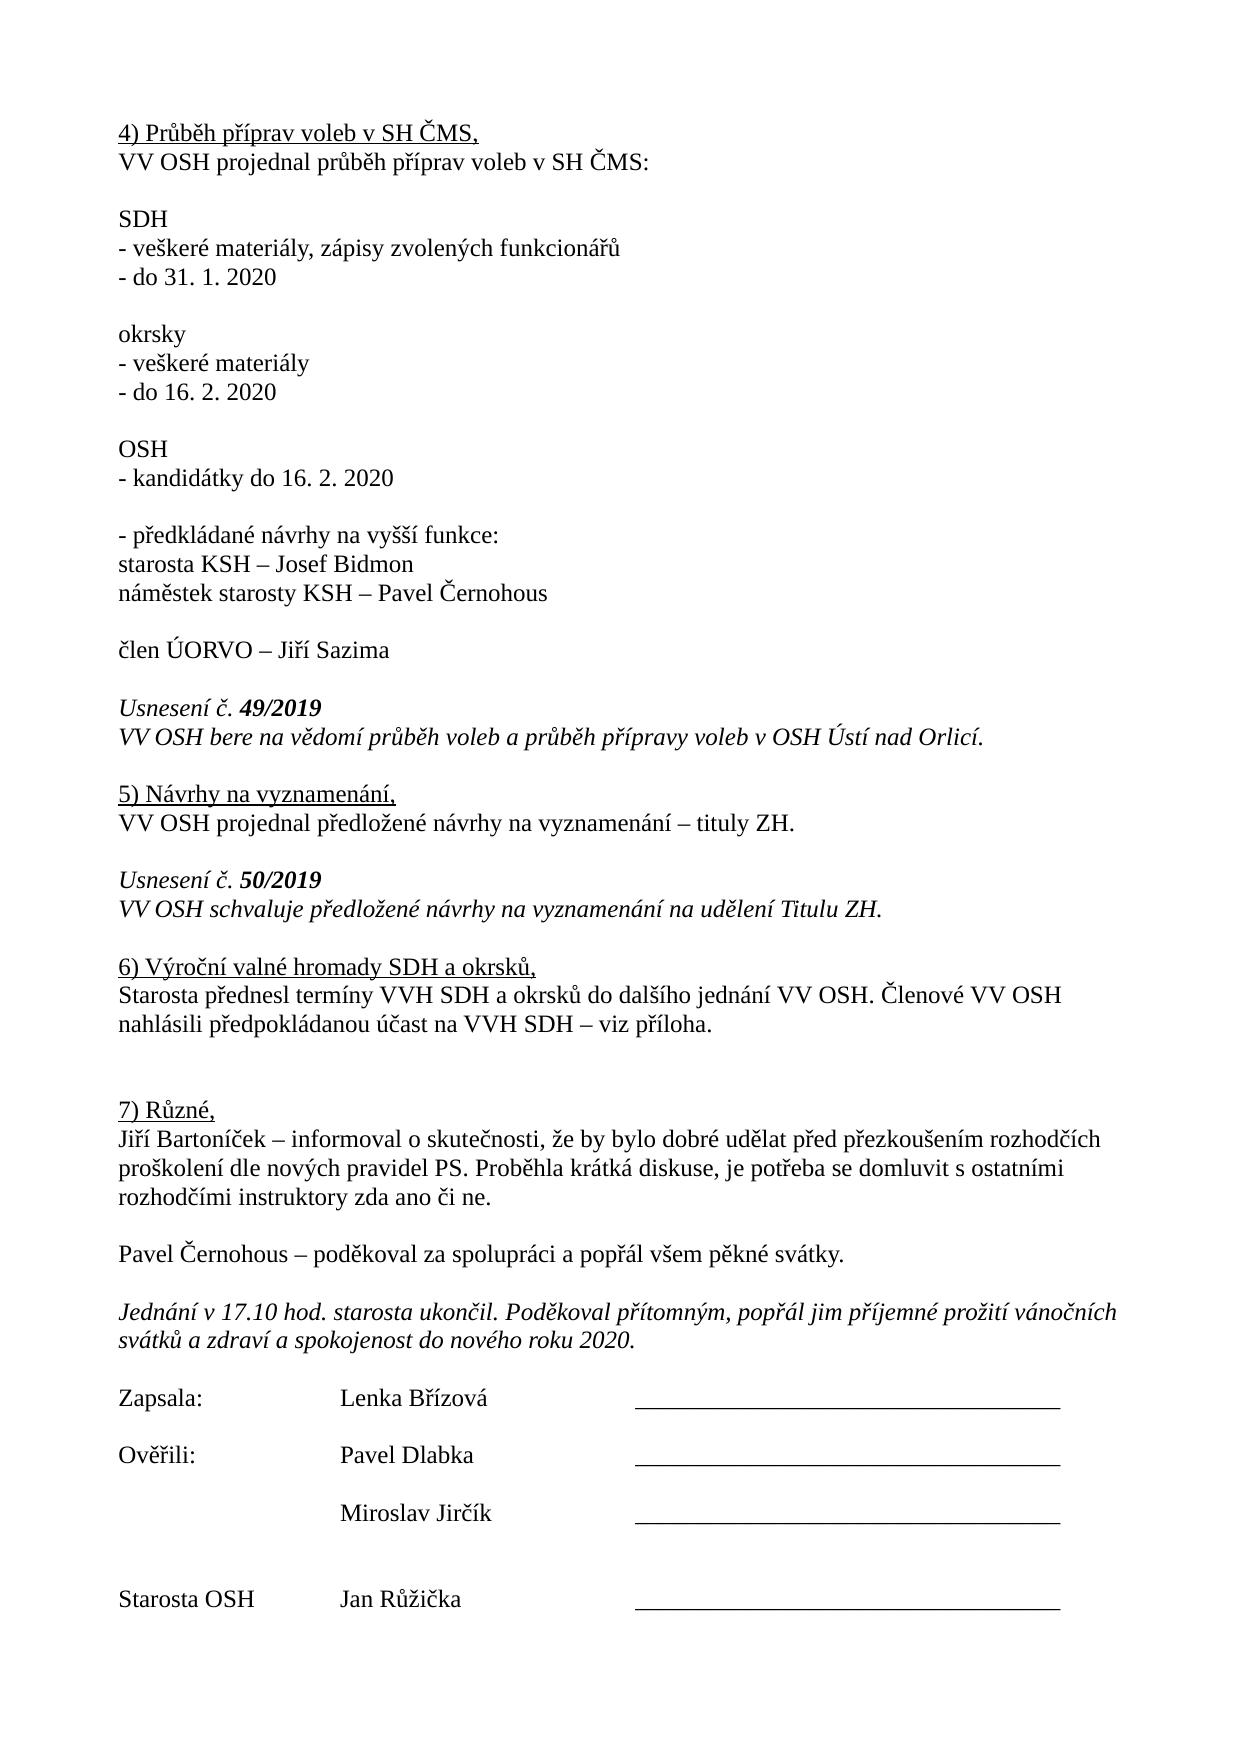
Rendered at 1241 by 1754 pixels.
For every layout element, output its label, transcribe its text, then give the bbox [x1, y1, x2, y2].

text člen ÚORVO – Jiří Sazima [118, 636, 1122, 664]
text - kandidátky do 16. 2. 2020 [118, 463, 1122, 492]
text Jednání v 17.10 hod. starosta ukončil. Poděkoval přítomným, popřál jim příjemné prožití vánočních svátků a zdraví a spokojenost do nového roku 2020. [118, 1297, 1122, 1354]
text okrsky [118, 319, 1122, 348]
text 6) Výroční valné hromady SDH a okrsků, [118, 952, 1122, 981]
text - do 31. 1. 2020 [118, 262, 1122, 291]
text 7) Různé, [118, 1096, 1122, 1124]
text VV OSH bere na vědomí průběh voleb a průběh přípravy voleb v OSH Ústí nad Orlicí. [118, 722, 1122, 751]
text Ověřili: Pavel Dlabka __________________________________ [118, 1441, 1122, 1469]
text Zapsala: Lenka Břízová __________________________________ [118, 1383, 1122, 1412]
text VV OSH schvaluje předložené návrhy na vyznamenání na udělení Titulu ZH. [118, 894, 1122, 923]
text - veškeré materiály [118, 348, 1122, 377]
text Starosta OSH Jan Růžička __________________________________ [118, 1584, 1122, 1613]
text Jiří Bartoníček – informoval o skutečnosti, že by bylo dobré udělat před přezkoušením rozhodčích proškolení dle nových pravidel PS. Proběhla krátká diskuse, je potřeba se domluvit s ostatními rozhodčími instruktory zda ano či ne. [118, 1124, 1122, 1211]
text starosta KSH – Josef Bidmon [118, 549, 1122, 578]
text náměstek starosty KSH – Pavel Černohous [118, 578, 1122, 607]
text VV OSH projednal průběh příprav voleb v SH ČMS: [118, 147, 1122, 176]
text 4) Průběh příprav voleb v SH ČMS, [118, 118, 1122, 147]
text Miroslav Jirčík __________________________________ [118, 1498, 1122, 1527]
text 5) Návrhy na vyznamenání, [118, 779, 1122, 808]
text SDH [118, 204, 1122, 233]
text - do 16. 2. 2020 [118, 377, 1122, 406]
text Usnesení č. 49/2019 [118, 693, 1122, 722]
text Pavel Černohous – poděkoval za spolupráci a popřál všem pěkné svátky. [118, 1239, 1122, 1268]
text Starosta přednesl termíny VVH SDH a okrsků do dalšího jednání VV OSH. Členové VV OSH nahlásili předpokládanou účast na VVH SDH – viz příloha. [118, 981, 1122, 1038]
text - veškeré materiály, zápisy zvolených funkcionářů [118, 233, 1122, 262]
text OSH [118, 434, 1122, 463]
text VV OSH projednal předložené návrhy na vyznamenání – tituly ZH. [118, 808, 1122, 837]
text - předkládané návrhy na vyšší funkce: [118, 521, 1122, 549]
text Usnesení č. 50/2019 [118, 866, 1122, 894]
